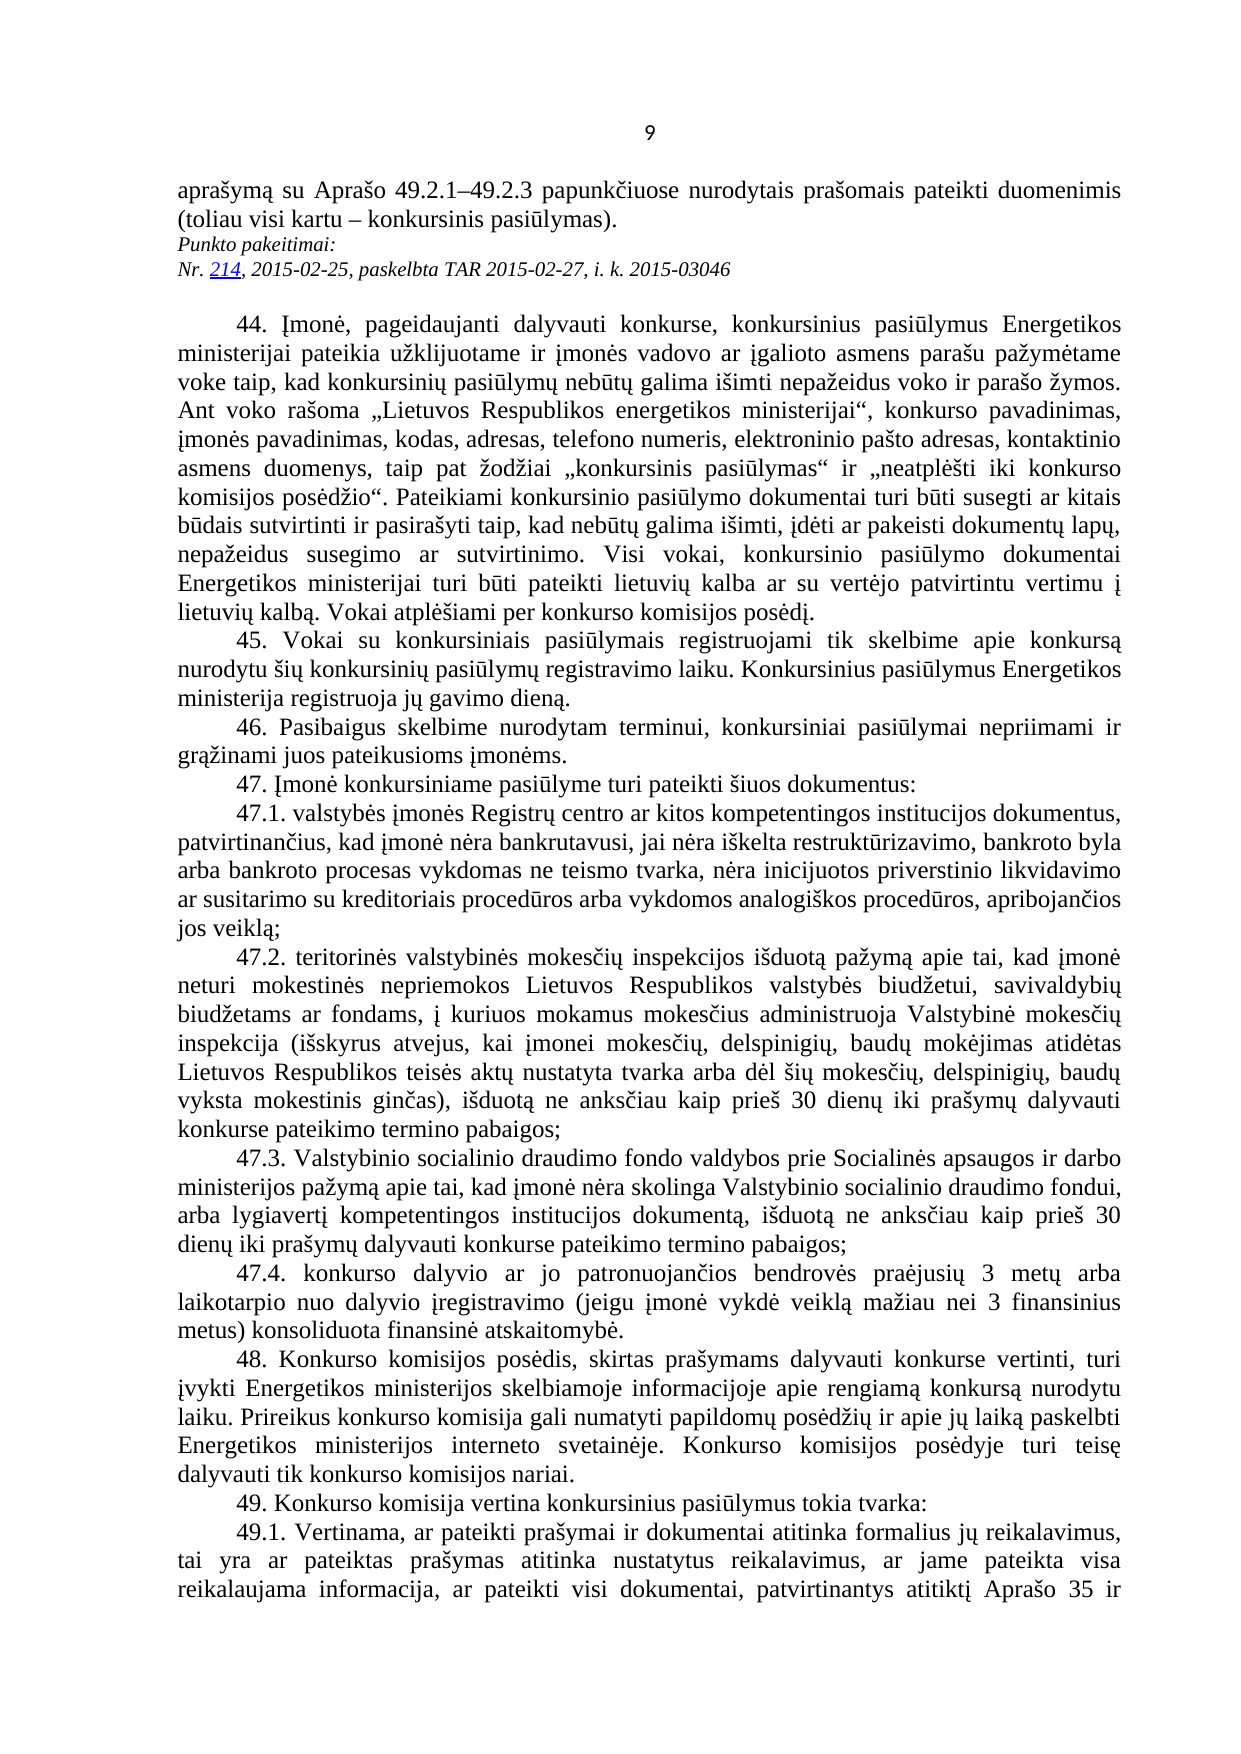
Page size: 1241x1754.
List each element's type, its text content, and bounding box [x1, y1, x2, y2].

text 49.1. Vertinama, ar pateikti prašymai ir dokumentai atitinka formalius jų reikalavimus, tai yra ar pateiktas prašymas atitinka nustatytus reikalavimus, ar jame pateikta visa reikalaujama informacija, ar pateikti visi dokumentai, patvirtinantys atitiktį Aprašo 35 ir [177, 1517, 1122, 1603]
text 44. Įmonė, pageidaujanti dalyvauti konkurse, konkursinius pasiūlymus Energetikos ministerijai pateikia užklijuotame ir įmonės vadovo ar įgalioto asmens parašu pažymėtame voke taip, kad konkursinių pasiūlymų nebūtų galima išimti nepažeidus voko ir parašo žymos. Ant voko rašoma „Lietuvos Respublikos energetikos ministerijai“, konkurso pavadinimas, įmonės pavadinimas, kodas, adresas, telefono numeris, elektroninio pašto adresas, kontaktinio asmens duomenys, taip pat žodžiai „konkursinis pasiūlymas“ ir „neatplėšti iki konkurso komisijos posėdžio“. Pateikiami konkursinio pasiūlymo dokumentai turi būti susegti ar kitais būdais sutvirtinti ir pasirašyti taip, kad nebūtų galima išimti, įdėti ar pakeisti dokumentų lapų, nepažeidus susegimo ar sutvirtinimo. Visi vokai, konkursinio pasiūlymo dokumentai Energetikos ministerijai turi būti pateikti lietuvių kalba ar su vertėjo patvirtintu vertimu į lietuvių kalbą. Vokai atplėšiami per konkurso komisijos posėdį. [177, 309, 1122, 626]
text Punkto pakeitimai: [177, 232, 1122, 256]
text aprašymą su Aprašo 49.2.1–49.2.3 papunkčiuose nurodytais prašomais pateikti duomenimis (toliau visi kartu – konkursinis pasiūlymas). [177, 175, 1122, 232]
text 47.2. teritorinės valstybinės mokesčių inspekcijos išduotą pažymą apie tai, kad įmonė neturi mokestinės nepriemokos Lietuvos Respublikos valstybės biudžetui, savivaldybių biudžetams ar fondams, į kuriuos mokamus mokesčius administruoja Valstybinė mokesčių inspekcija (išskyrus atvejus, kai įmonei mokesčių, delspinigių, baudų mokėjimas atidėtas Lietuvos Respublikos teisės aktų nustatyta tvarka arba dėl šių mokesčių, delspinigių, baudų vyksta mokestinis ginčas), išduotą ne anksčiau kaip prieš 30 dienų iki prašymų dalyvauti konkurse pateikimo termino pabaigos; [177, 942, 1122, 1143]
text 47. Įmonė konkursiniame pasiūlyme turi pateikti šiuos dokumentus: [177, 769, 1122, 798]
text 47.1. valstybės įmonės Registrų centro ar kitos kompetentingos institucijos dokumentus, patvirtinančius, kad įmonė nėra bankrutavusi, jai nėra iškelta restruktūrizavimo, bankroto byla arba bankroto procesas vykdomas ne teismo tvarka, nėra inicijuotos priverstinio likvidavimo ar susitarimo su kreditoriais procedūros arba vykdomos analogiškos procedūros, apribojančios jos veiklą; [177, 798, 1122, 942]
text Nr. 214, 2015-02-25, paskelbta TAR 2015-02-27, i. k. 2015-03046 [177, 256, 1122, 281]
text 46. Pasibaigus skelbime nurodytam terminui, konkursiniai pasiūlymai nepriimami ir grąžinami juos pateikusioms įmonėms. [177, 712, 1122, 769]
text 49. Konkurso komisija vertina konkursinius pasiūlymus tokia tvarka: [177, 1488, 1122, 1517]
text 48. Konkurso komisijos posėdis, skirtas prašymams dalyvauti konkurse vertinti, turi įvykti Energetikos ministerijos skelbiamoje informacijoje apie rengiamą konkursą nurodytu laiku. Prireikus konkurso komisija gali numatyti papildomų posėdžių ir apie jų laiką paskelbti Energetikos ministerijos interneto svetainėje. Konkurso komisijos posėdyje turi teisę dalyvauti tik konkurso komisijos nariai. [177, 1344, 1122, 1488]
text 47.3. Valstybinio socialinio draudimo fondo valdybos prie Socialinės apsaugos ir darbo ministerijos pažymą apie tai, kad įmonė nėra skolinga Valstybinio socialinio draudimo fondui, arba lygiavertį kompetentingos institucijos dokumentą, išduotą ne anksčiau kaip prieš 30 dienų iki prašymų dalyvauti konkurse pateikimo termino pabaigos; [177, 1143, 1122, 1258]
text 45. Vokai su konkursiniais pasiūlymais registruojami tik skelbime apie konkursą nurodytu šių konkursinių pasiūlymų registravimo laiku. Konkursinius pasiūlymus Energetikos ministerija registruoja jų gavimo dieną. [177, 626, 1122, 712]
text 47.4. konkurso dalyvio ar jo patronuojančios bendrovės praėjusių 3 metų arba laikotarpio nuo dalyvio įregistravimo (jeigu įmonė vykdė veiklą mažiau nei 3 finansinius metus) konsoliduota finansinė atskaitomybė. [177, 1258, 1122, 1344]
